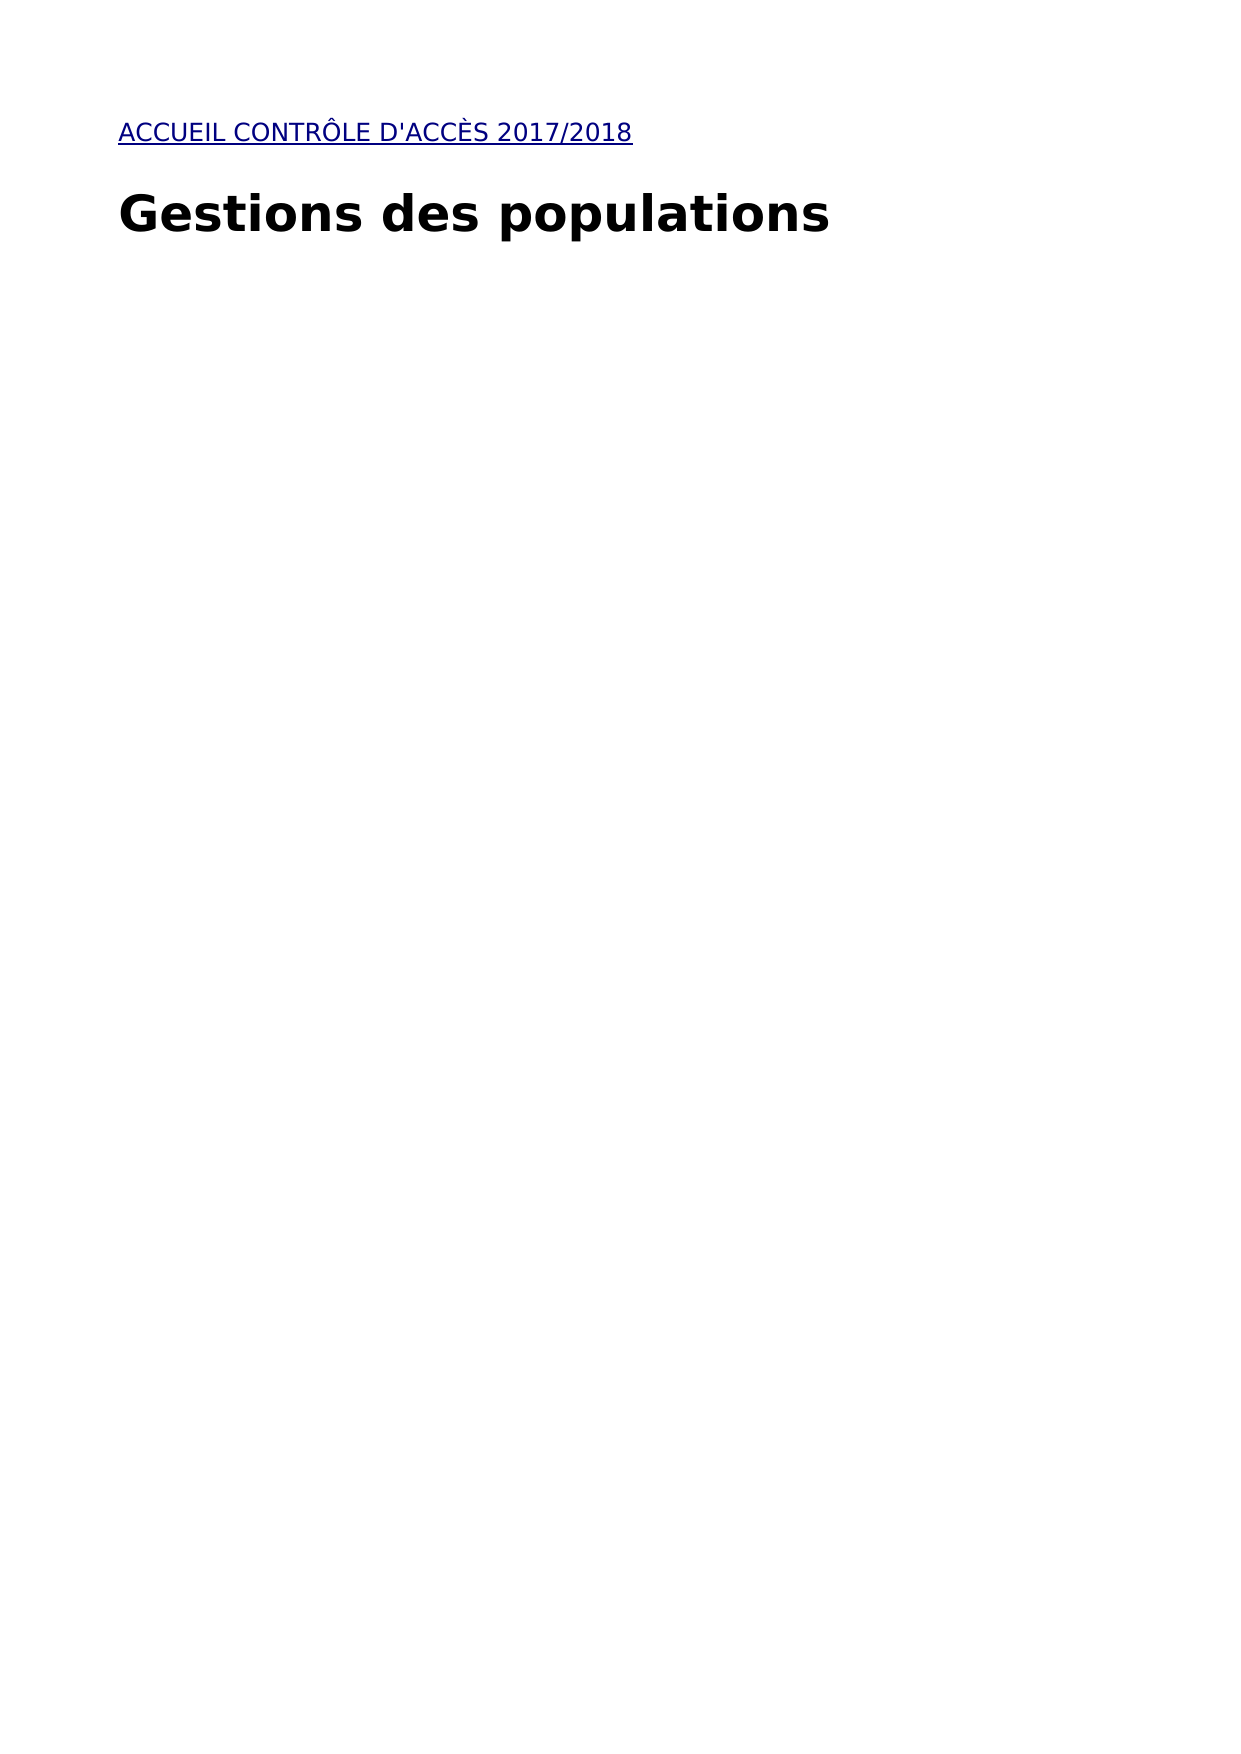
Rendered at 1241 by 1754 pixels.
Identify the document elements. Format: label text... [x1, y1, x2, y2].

text ACCUEIL CONTRÔLE D'ACCÈS 2017/2018 [118, 118, 1122, 147]
subtitle Gestions des populations [118, 185, 1122, 243]
